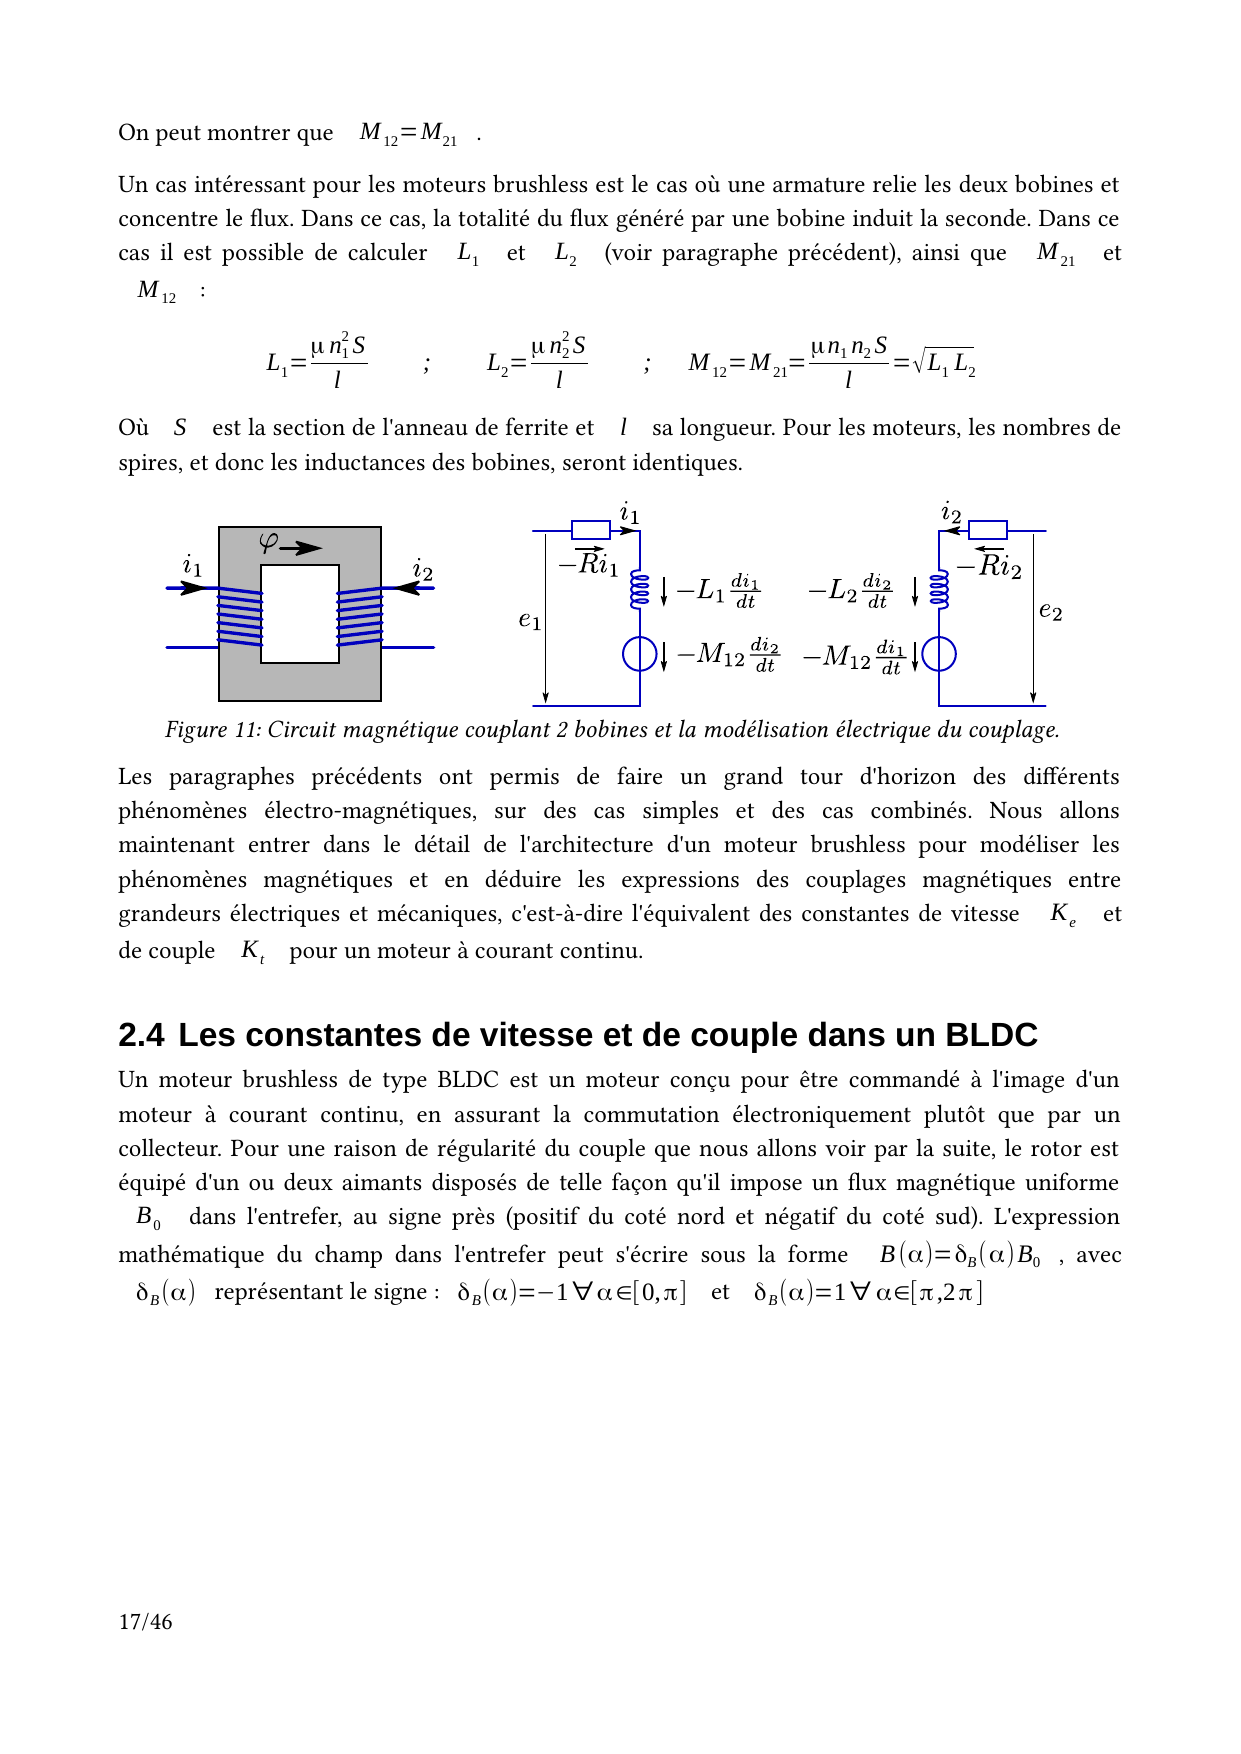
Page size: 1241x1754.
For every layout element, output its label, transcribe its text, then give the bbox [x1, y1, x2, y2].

text Un moteur brushless de type BLDC est un moteur conçu pour être commandé à l'image d'un moteur à courant continu, en assurant la commutation électroniquement plutôt que par un collecteur. Pour une raison de régularité du couple que nous allons voir par la suite, le rotor est équipé d'un ou deux aimants disposés de telle façon qu'il impose un flux magnétique uniforme dans l'entrefer, au signe près (positif du coté nord et négatif du coté sud). L'expression mathématique du champ dans l'entrefer peut s'écrire sous la forme , avecreprésentant le signe : et [118, 1065, 1122, 1309]
text Où est la section de l'anneau de ferrite et sa longueur. Pour les moteurs, les nombres de spires, et donc les inductances des bobines, seront identiques. [118, 413, 1122, 476]
text Un cas intéressant pour les moteurs brushless est le cas où une armature relie les deux bobines et concentre le flux. Dans ce cas, la totalité du flux généré par une bobine induit la seconde. Dans ce cas il est possible de calculer et (voir paragraphe précédent), ainsi que et : [118, 170, 1122, 307]
text Les paragraphes précédents ont permis de faire un grand tour d'horizon des différents phénomènes électro-magnétiques, sur des cas simples et des cas combinés. Nous allons maintenant entrer dans le détail de l'architecture d'un moteur brushless pour modéliser les phénomènes magnétiques et en déduire les expressions des couplages magnétiques entre grandeurs électriques et mécaniques, c'est-à-dire l'équivalent des constantes de vitesse et de couple pour un moteur à courant continu. [118, 496, 1122, 967]
text Figure 11: Circuit magnétique couplant 2 bobines et la modélisation électrique du couplage. [106, 495, 1121, 743]
text [106, 482, 1121, 495]
text On peut montrer que . [118, 118, 1122, 149]
text [106, 743, 1121, 757]
subtitle Les constantes de vitesse et de couple dans un BLDC [118, 1014, 1122, 1053]
